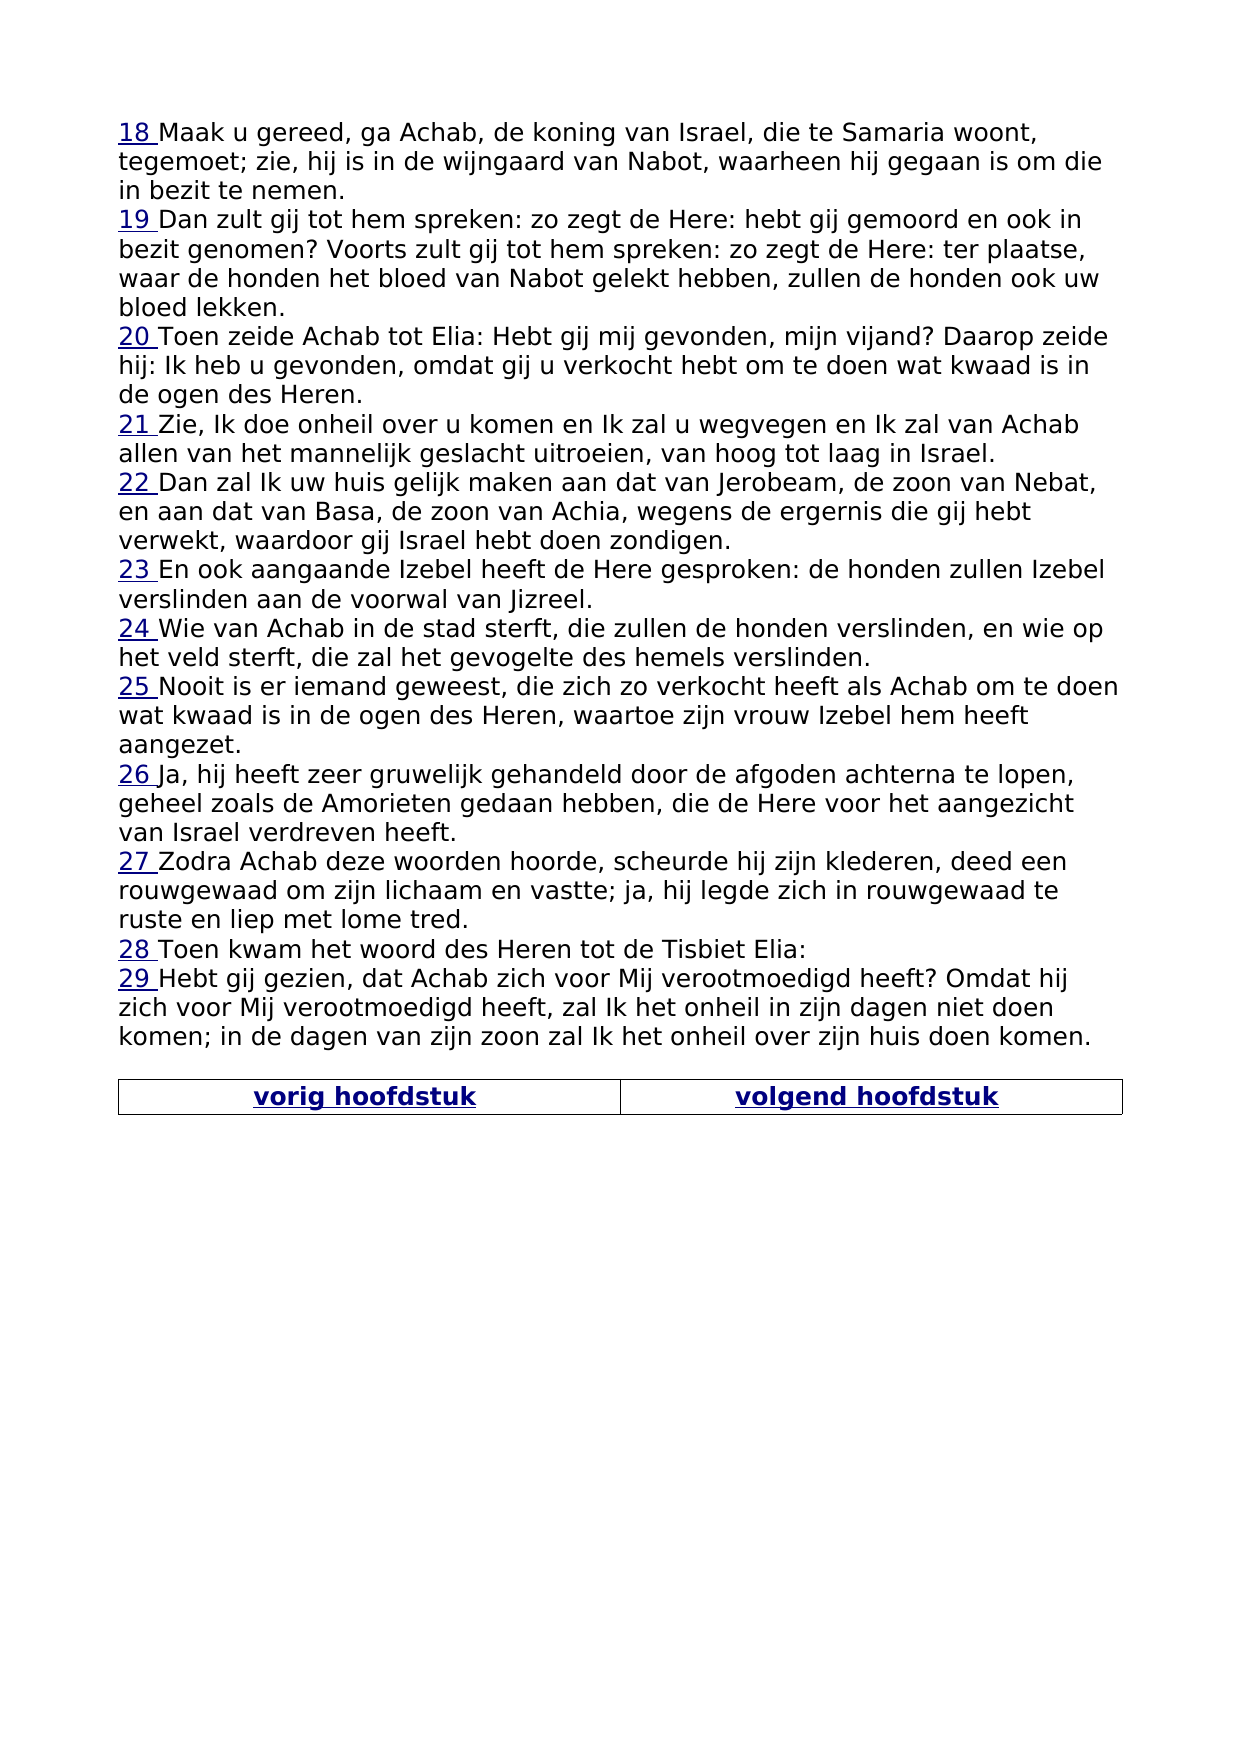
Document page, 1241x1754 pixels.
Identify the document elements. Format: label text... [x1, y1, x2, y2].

text 18 Maak u gereed, ga Achab, de koning van Israel, die te Samaria woont, tegemoet; zie, hij is in de wijngaard van Nabot, waarheen hij gegaan is om die in bezit te nemen. 19 Dan zult gij tot hem spreken: zo zegt de Here: hebt gij gemoord en ook in bezit genomen? Voorts zult gij tot hem spreken: zo zegt de Here: ter plaatse, waar de honden het bloed van Nabot gelekt hebben, zullen de honden ook uw bloed lekken. 20 Toen zeide Achab tot Elia: Hebt gij mij gevonden, mijn vijand? Daarop zeide hij: Ik heb u gevonden, omdat gij u verkocht hebt om te doen wat kwaad is in de ogen des Heren. 21 Zie, Ik doe onheil over u komen en Ik zal u wegvegen en Ik zal van Achab allen van het mannelijk geslacht uitroeien, van hoog tot laag in Israel. 22 Dan zal Ik uw huis gelijk maken aan dat van Jerobeam, de zoon van Nebat, en aan dat van Basa, de zoon van Achia, wegens de ergernis die gij hebt verwekt, waardoor gij Israel hebt doen zondigen. 23 En ook aangaande Izebel heeft de Here gesproken: de honden zullen Izebel verslinden aan de voorwal van Jizreel. 24 Wie van Achab in de stad sterft, die zullen de honden verslinden, en wie op het veld sterft, die zal het gevogelte des hemels verslinden. 25 Nooit is er iemand geweest, die zich zo verkocht heeft als Achab om te doen wat kwaad is in de ogen des Heren, waartoe zijn vrouw Izebel hem heeft aangezet. 26 Ja, hij heeft zeer gruwelijk gehandeld door de afgoden achterna te lopen, geheel zoals de Amorieten gedaan hebben, die de Here voor het aangezicht van Israel verdreven heeft. 27 Zodra Achab deze woorden hoorde, scheurde hij zijn klederen, deed een rouwgewaad om zijn lichaam en vastte; ja, hij legde zich in rouwgewaad te ruste en liep met lome tred. 28 Toen kwam het woord des Heren tot de Tisbiet Elia: 29 Hebt gij gezien, dat Achab zich voor Mij verootmoedigd heeft? Omdat hij zich voor Mij verootmoedigd heeft, zal Ik het onheil in zijn dagen niet doen komen; in de dagen van zijn zoon zal Ik het onheil over zijn huis doen komen. [118, 118, 1122, 1051]
table_header vorig hoofdstuk [119, 1080, 620, 1114]
table_header volgend hoofdstuk [621, 1080, 1122, 1114]
